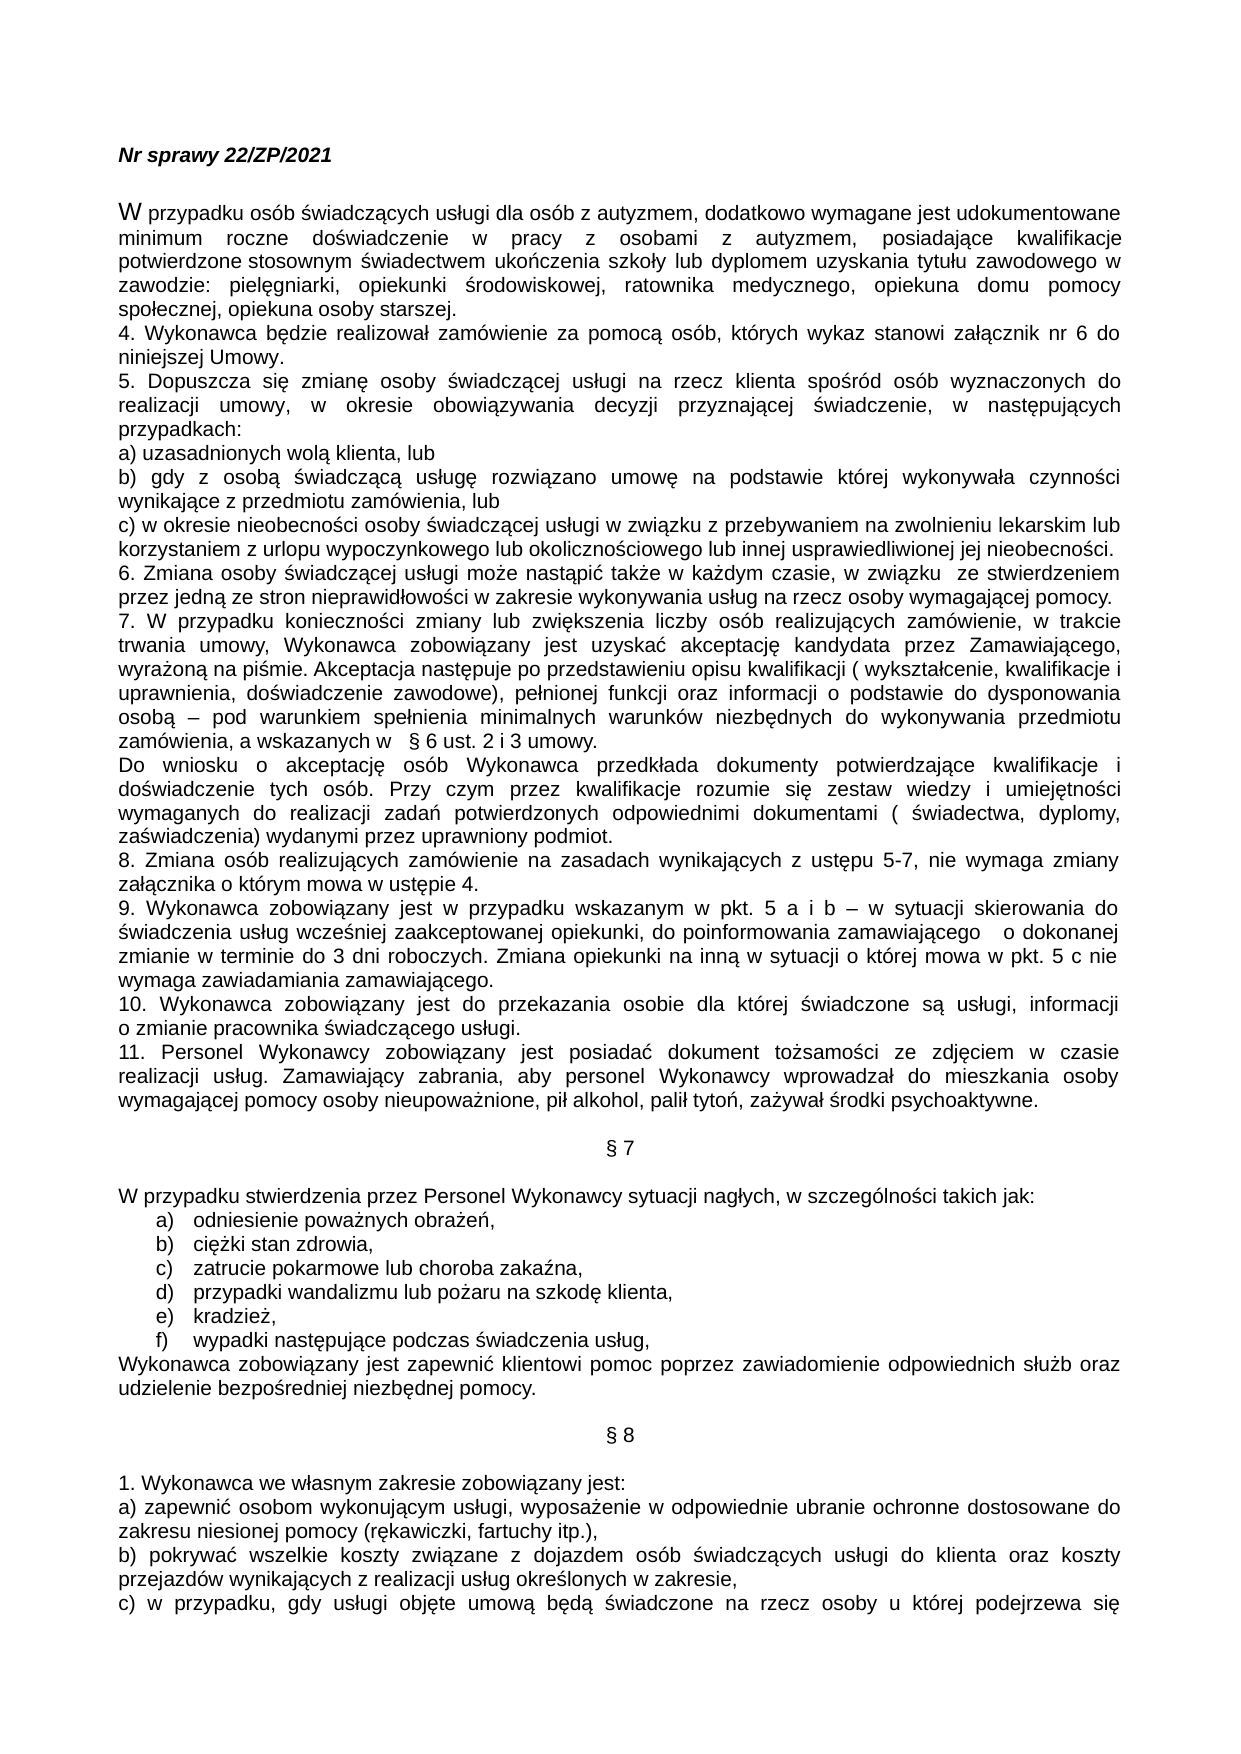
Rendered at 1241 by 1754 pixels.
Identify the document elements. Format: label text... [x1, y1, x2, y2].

text b) gdy z osobą świadczącą usługę rozwiązano umowę na podstawie której wykonywała czynności wynikające z przedmiotu zamówienia, lub [118, 465, 1122, 513]
text 5. Dopuszcza się zmianę osoby świadczącej usługi na rzecz klienta spośród osób wyznaczonych do realizacji umowy, w okresie obowiązywania decyzji przyznającej świadczenie, w następujących przypadkach: [118, 369, 1122, 441]
list kradzież, [156, 1303, 1122, 1327]
text 9. Wykonawca zobowiązany jest w przypadku wskazanym w pkt. 5 a i b – w sytuacji skierowania do świadczenia usług wcześniej zaakceptowanej opiekunki, do poinformowania zamawiającego o dokonanej zmianie w terminie do 3 dni roboczych. Zmiana opiekunki na inną w sytuacji o której mowa w pkt. 5 c nie wymaga zawiadamiania zamawiającego. [118, 896, 1120, 992]
text § 8 [118, 1423, 1122, 1447]
list ciężki stan zdrowia, [156, 1232, 1122, 1256]
list wypadki następujące podczas świadczenia usług, [156, 1327, 1122, 1351]
list 1. Wykonawca we własnym zakresie zobowiązany jest: [118, 1471, 1122, 1495]
text 8. Zmiana osób realizujących zamówienie na zasadach wynikających z ustępu 5-7, nie wymaga zmiany załącznika o którym mowa w ustępie 4. [118, 848, 1120, 896]
list a) zapewnić osobom wykonującym usługi, wyposażenie w odpowiednie ubranie ochronne dostosowane do zakresu niesionej pomocy (rękawiczki, fartuchy itp.), [118, 1495, 1122, 1543]
list c) w przypadku, gdy usługi objęte umową będą świadczone na rzecz osoby u której podejrzewa się [118, 1591, 1122, 1615]
text W przypadku stwierdzenia przez Personel Wykonawcy sytuacji nagłych, w szczególności takich jak: [118, 1184, 1122, 1208]
list odniesienie poważnych obrażeń, [156, 1208, 1122, 1232]
text 6. Zmiana osoby świadczącej usługi może nastąpić także w każdym czasie, w związku ze stwierdzeniem przez jedną ze stron nieprawidłowości w zakresie wykonywania usług na rzecz osoby wymagającej pomocy. [118, 561, 1122, 609]
text 7. W przypadku konieczności zmiany lub zwiększenia liczby osób realizujących zamówienie, w trakcie trwania umowy, Wykonawca zobowiązany jest uzyskać akceptację kandydata przez Zamawiającego, wyrażoną na piśmie. Akceptacja następuje po przedstawieniu opisu kwalifikacji ( wykształcenie, kwalifikacje i uprawnienia, doświadczenie zawodowe), pełnionej funkcji oraz informacji o podstawie do dysponowania osobą – pod warunkiem spełnienia minimalnych warunków niezbędnych do wykonywania przedmiotu zamówienia, a wskazanych w § 6 ust. 2 i 3 umowy. [118, 609, 1122, 752]
text 10. Wykonawca zobowiązany jest do przekazania osobie dla której świadczone są usługi, informacji o zmianie pracownika świadczącego usługi. [118, 992, 1120, 1040]
text Wykonawca zobowiązany jest zapewnić klientowi pomoc poprzez zawiadomienie odpowiednich służb oraz udzielenie bezpośredniej niezbędnej pomocy. [118, 1351, 1122, 1399]
text Do wniosku o akceptację osób Wykonawca przedkłada dokumenty potwierdzające kwalifikacje i doświadczenie tych osób. Przy czym przez kwalifikacje rozumie się zestaw wiedzy i umiejętności wymaganych do realizacji zadań potwierdzonych odpowiednimi dokumentami ( świadectwa, dyplomy, zaświadczenia) wydanymi przez uprawniony podmiot. [118, 752, 1122, 848]
text 11. Personel Wykonawcy zobowiązany jest posiadać dokument tożsamości ze zdjęciem w czasie realizacji usług. Zamawiający zabrania, aby personel Wykonawcy wprowadzał do mieszkania osoby wymagającej pomocy osoby nieupoważnione, pił alkohol, palił tytoń, zażywał środki psychoaktywne. [118, 1040, 1120, 1112]
text a) uzasadnionych wolą klienta, lub [118, 441, 1122, 465]
text c) w okresie nieobecności osoby świadczącej usługi w związku z przebywaniem na zwolnieniu lekarskim lub korzystaniem z urlopu wypoczynkowego lub okolicznościowego lub innej usprawiedliwionej jej nieobecności. [118, 513, 1122, 561]
list przypadki wandalizmu lub pożaru na szkodę klienta, [156, 1279, 1122, 1303]
list b) pokrywać wszelkie koszty związane z dojazdem osób świadczących usługi do klienta oraz koszty przejazdów wynikających z realizacji usług określonych w zakresie, [118, 1543, 1122, 1591]
text § 7 [118, 1136, 1122, 1160]
list zatrucie pokarmowe lub choroba zakaźna, [156, 1256, 1122, 1279]
text W przypadku osób świadczących usługi dla osób z autyzmem, dodatkowo wymagane jest udokumentowane minimum roczne doświadczenie w pracy z osobami z autyzmem, posiadające kwalifikacje potwierdzone stosownym świadectwem ukończenia szkoły lub dyplomem uzyskania tytułu zawodowego w zawodzie: pielęgniarki, opiekunki środowiskowej, ratownika medycznego, opiekuna domu pomocy społecznej, opiekuna osoby starszej. [118, 197, 1122, 321]
text 4. Wykonawca będzie realizował zamówienie za pomocą osób, których wykaz stanowi załącznik nr 6 do niniejszej Umowy. [118, 321, 1122, 369]
